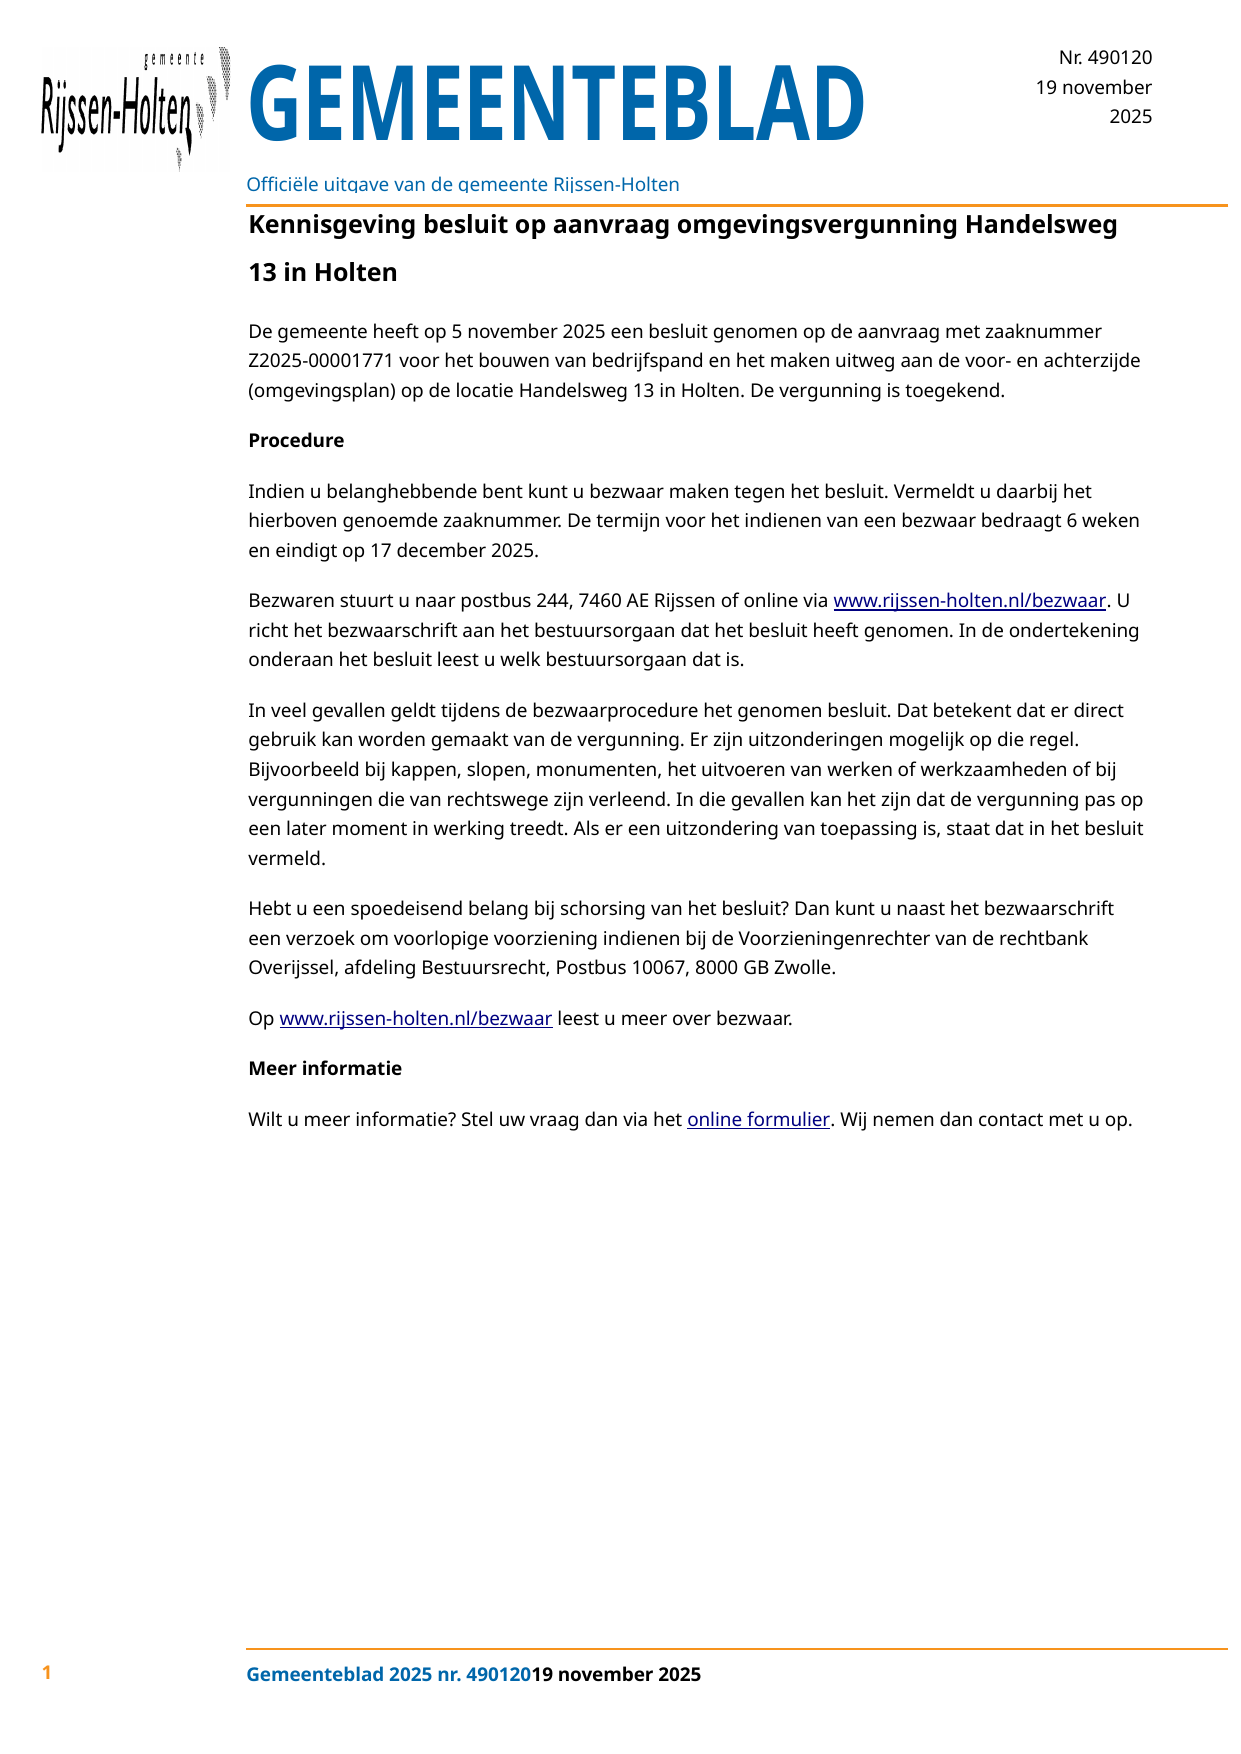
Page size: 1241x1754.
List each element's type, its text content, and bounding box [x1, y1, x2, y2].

text Kennisgeving besluit op aanvraag omgevingsvergunning Handelsweg 13 in Holten [248, 207, 1152, 288]
text Wilt u meer informatie? Stel uw vraag dan via het online formulier. Wij nemen dan contact met u op. [248, 1106, 1152, 1132]
text Bezwaren stuurt u naar postbus 244, 7460 AE Rijssen of online via www.rijssen-holten.nl/bezwaar. U richt het bezwaarschrift aan het bestuursorgaan dat het besluit heeft genomen. In de ondertekening onderaan het besluit leest u welk bestuursorgaan dat is. [248, 587, 1152, 672]
text In veel gevallen geldt tijdens de bezwaarprocedure het genomen besluit. Dat betekent dat er direct gebruik kan worden gemaakt van de vergunning. Er zijn uitzonderingen mogelijk op die regel. Bijvoorbeeld bij kappen, slopen, monumenten, het uitvoeren van werken of werkzaamheden of bij vergunningen die van rechtswege zijn verleend. In die gevallen kan het zijn dat de vergunning pas op een later moment in werking treedt. Als er een uitzondering van toepassing is, staat dat in het besluit vermeld. [248, 697, 1152, 871]
text Op www.rijssen-holten.nl/bezwaar leest u meer over bezwaar. [248, 1005, 1152, 1031]
text De gemeente heeft op 5 november 2025 een besluit genomen op de aanvraag met zaaknummer Z2025-00001771 voor het bouwen van bedrijfspand en het maken uitweg aan de voor- en achterzijde (omgevingsplan) op de locatie Handelsweg 13 in Holten. De vergunning is toegekend. [248, 318, 1152, 403]
text Hebt u een spoedeisend belang bij schorsing van het besluit? Dan kunt u naast het bezwaarschrift een verzoek om voorlopige voorziening indienen bij de Voorzieningenrechter van de rechtbank Overijssel, afdeling Bestuursrecht, Postbus 10067, 8000 GB Zwolle. [248, 895, 1152, 980]
text Meer informatie [248, 1055, 1152, 1081]
text Indien u belanghebbende bent kunt u bezwaar maken tegen het besluit. Vermeldt u daarbij het hierboven genoemde zaaknummer. De termijn voor het indienen van een bezwaar bedraagt 6 weken en eindigt op 17 december 2025. [248, 478, 1152, 563]
picture [41, 47, 231, 172]
text Procedure [248, 427, 1152, 453]
